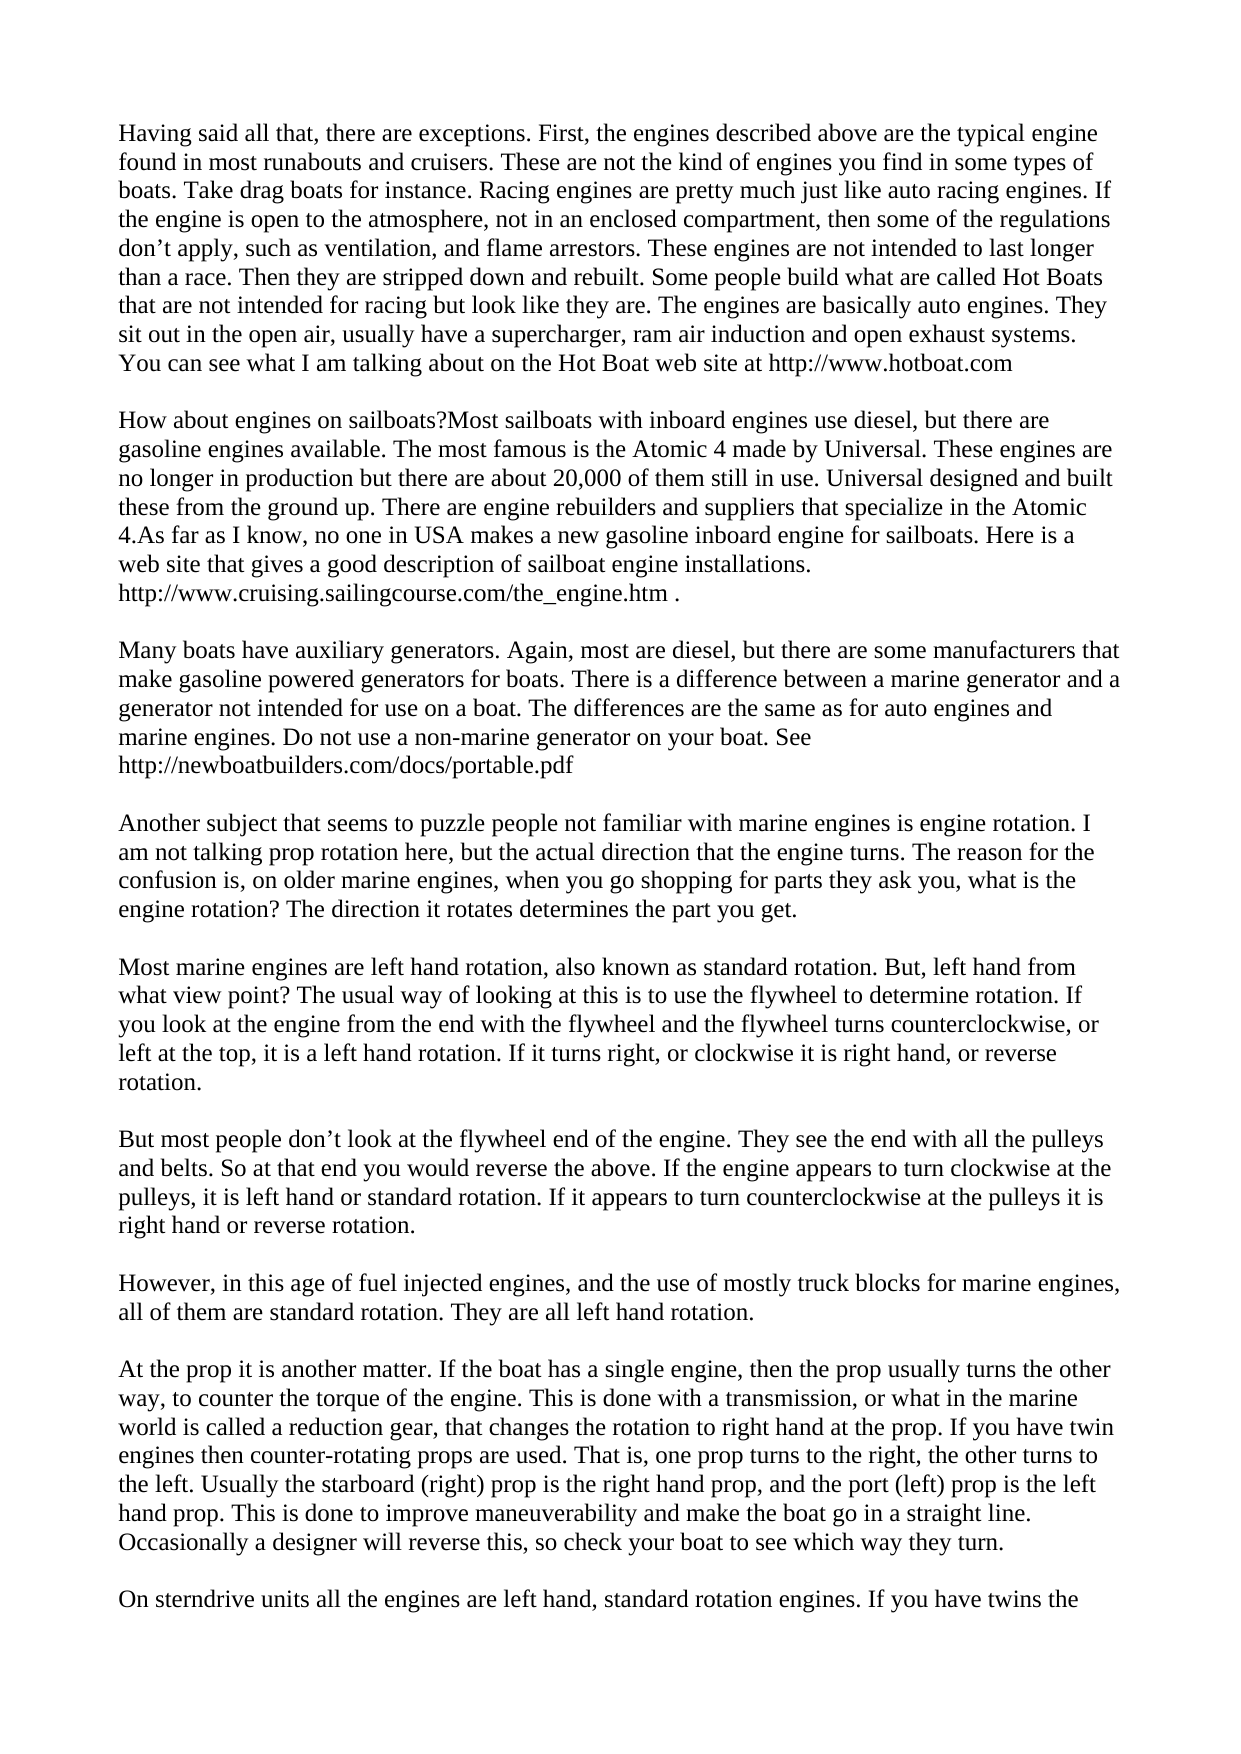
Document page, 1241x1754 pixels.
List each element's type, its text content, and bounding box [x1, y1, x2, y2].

text Having said all that, there are exceptions. First, the engines described above are the typical engine found in most runabouts and cruisers. These are not the kind of engines you find in some types of boats. Take drag boats for instance. Racing engines are pretty much just like auto racing engines. If the engine is open to the atmosphere, not in an enclosed compartment, then some of the regulations don’t apply, such as ventilation, and flame arrestors. These engines are not intended to last longer than a race. Then they are stripped down and rebuilt. Some people build what are called Hot Boats that are not intended for racing but look like they are. The engines are basically auto engines. They sit out in the open air, usually have a supercharger, ram air induction and open exhaust systems. You can see what I am talking about on the Hot Boat web site at http://www.hotboat.com [118, 118, 1122, 377]
text At the prop it is another matter. If the boat has a single engine, then the prop usually turns the other way, to counter the torque of the engine. This is done with a transmission, or what in the marine world is called a reduction gear, that changes the rotation to right hand at the prop. If you have twin engines then counter-rotating props are used. That is, one prop turns to the right, the other turns to the left. Usually the starboard (right) prop is the right hand prop, and the port (left) prop is the left hand prop. This is done to improve maneuverability and make the boat go in a straight line. Occasionally a designer will reverse this, so check your boat to see which way they turn. [118, 1354, 1122, 1556]
text Another subject that seems to puzzle people not familiar with marine engines is engine rotation. I am not talking prop rotation here, but the actual direction that the engine turns. The reason for the confusion is, on older marine engines, when you go shopping for parts they ask you, what is the engine rotation? The direction it rotates determines the part you get. [118, 808, 1122, 923]
text How about engines on sailboats?Most sailboats with inboard engines use diesel, but there are gasoline engines available. The most famous is the Atomic 4 made by Universal. These engines are no longer in production but there are about 20,000 of them still in use. Universal designed and built these from the ground up. There are engine rebuilders and suppliers that specialize in the Atomic 4.As far as I know, no one in USA makes a new gasoline inboard engine for sailboats. Here is a web site that gives a good description of sailboat engine installations. http://www.cruising.sailingcourse.com/the_engine.htm . [118, 406, 1122, 607]
text But most people don’t look at the flywheel end of the engine. They see the end with all the pulleys and belts. So at that end you would reverse the above. If the engine appears to turn clockwise at the pulleys, it is left hand or standard rotation. If it appears to turn counterclockwise at the pulleys it is right hand or reverse rotation. [118, 1124, 1122, 1239]
text Many boats have auxiliary generators. Again, most are diesel, but there are some manufacturers that make gasoline powered generators for boats. There is a difference between a marine generator and a generator not intended for use on a boat. The differences are the same as for auto engines and marine engines. Do not use a non-marine generator on your boat. See http://newboatbuilders.com/docs/portable.pdf [118, 636, 1122, 779]
text However, in this age of fuel injected engines, and the use of mostly truck blocks for marine engines, all of them are standard rotation. They are all left hand rotation. [118, 1268, 1122, 1326]
text Most marine engines are left hand rotation, also known as standard rotation. But, left hand from what view point? The usual way of looking at this is to use the flywheel to determine rotation. If you look at the engine from the end with the flywheel and the flywheel turns counterclockwise, or left at the top, it is a left hand rotation. If it turns right, or clockwise it is right hand, or reverse rotation. [118, 952, 1122, 1096]
text On sterndrive units all the engines are left hand, standard rotation engines. If you have twins the [118, 1584, 1122, 1613]
